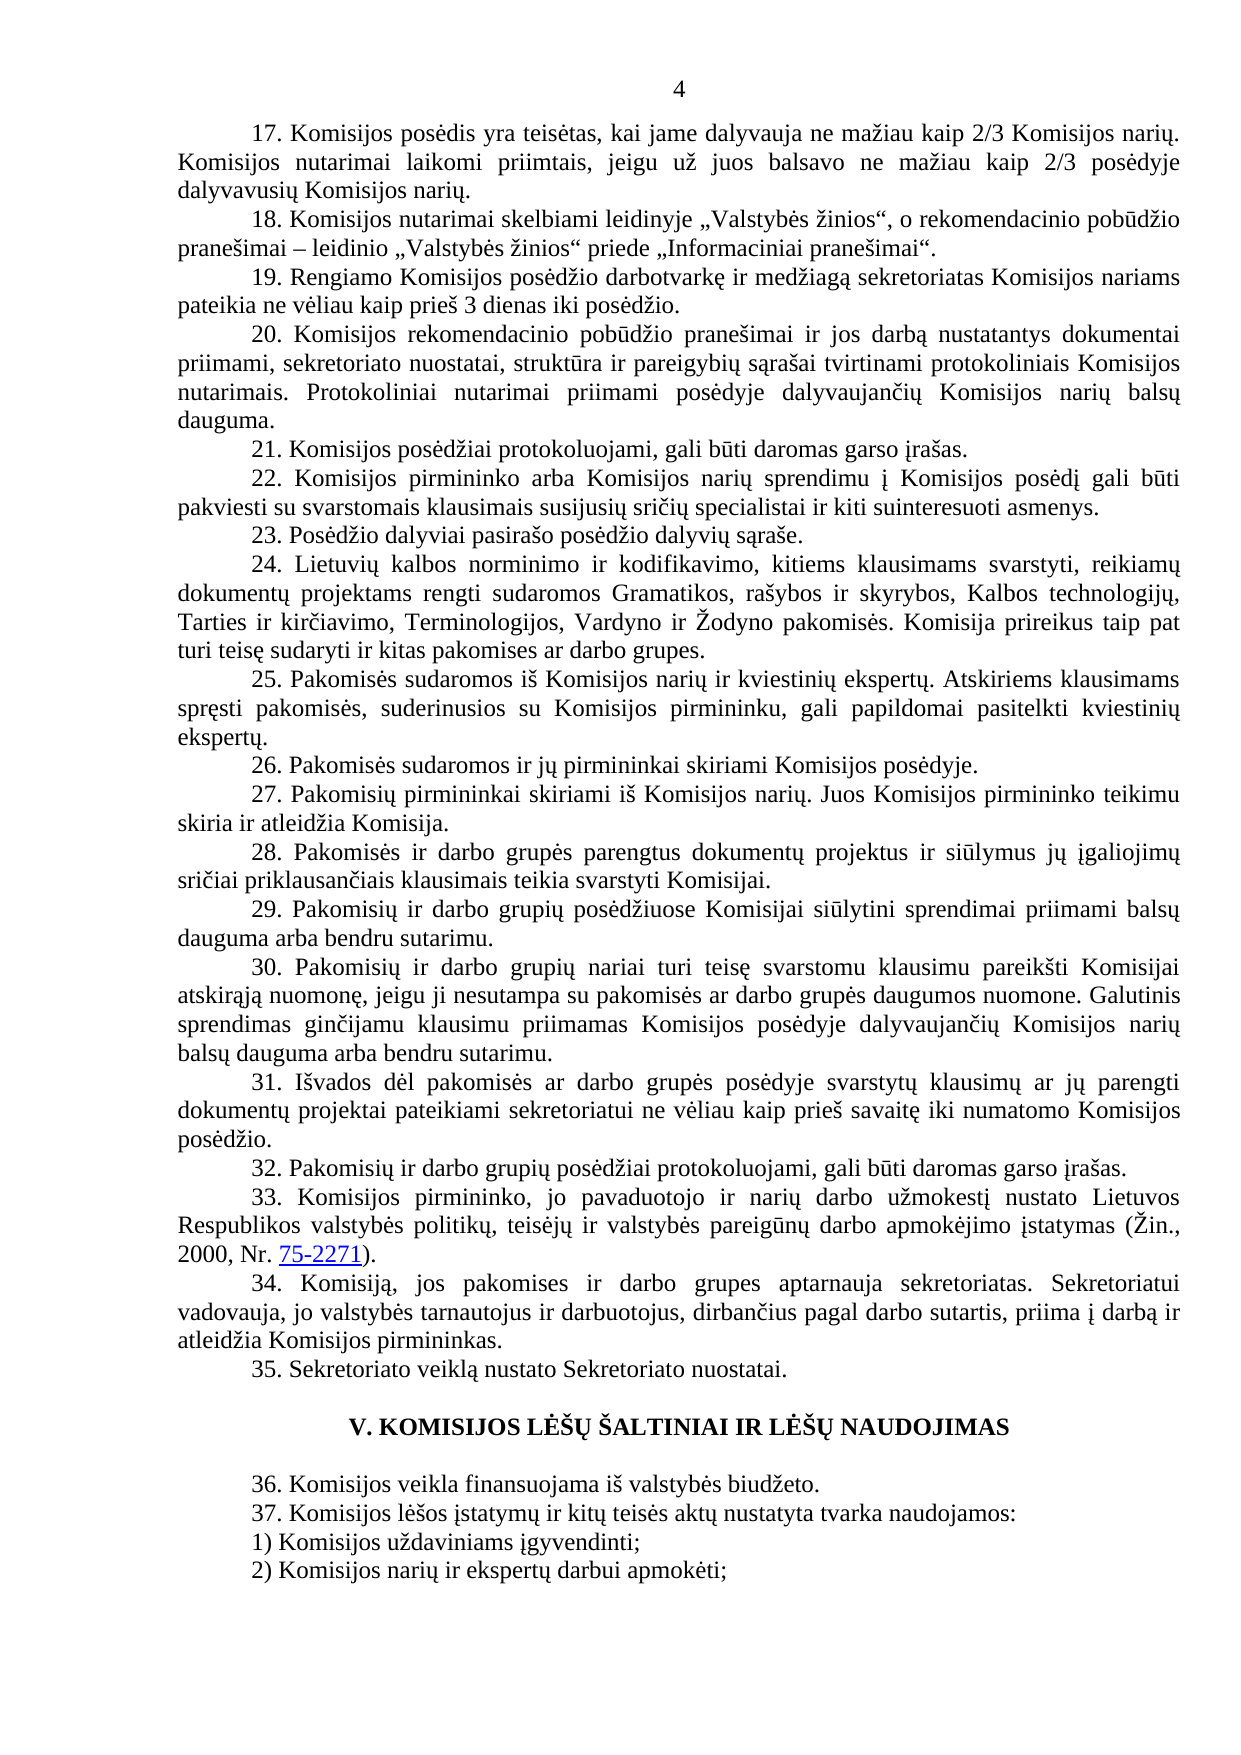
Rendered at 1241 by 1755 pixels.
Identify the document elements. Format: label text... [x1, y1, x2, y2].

text 23. Posėdžio dalyviai pasirašo posėdžio dalyvių sąraše. [177, 521, 1181, 549]
text 34. Komisiją, jos pakomises ir darbo grupes aptarnauja sekretoriatas. Sekretoriatui vadovauja, jo valstybės tarnautojus ir darbuotojus, dirbančius pagal darbo sutartis, priima į darbą ir atleidžia Komisijos pirmininkas. [177, 1268, 1181, 1354]
text 2) Komisijos narių ir ekspertų darbui apmokėti; [177, 1556, 1181, 1584]
text 27. Pakomisių pirmininkai skiriami iš Komisijos narių. Juos Komisijos pirmininko teikimu skiria ir atleidžia Komisija. [177, 779, 1181, 837]
text 22. Komisijos pirmininko arba Komisijos narių sprendimu į Komisijos posėdį gali būti pakviesti su svarstomais klausimais susijusių sričių specialistai ir kiti suinteresuoti asmenys. [177, 463, 1181, 521]
text 1) Komisijos uždaviniams įgyvendinti; [177, 1527, 1181, 1556]
text 31. Išvados dėl pakomisės ar darbo grupės posėdyje svarstytų klausimų ar jų parengti dokumentų projektai pateikiami sekretoriatui ne vėliau kaip prieš savaitę iki numatomo Komisijos posėdžio. [177, 1067, 1181, 1153]
text V. KOMISIJOS LĖŠŲ ŠALTINIAI IR LĖŠŲ NAUDOJIMAS [177, 1412, 1181, 1441]
text 30. Pakomisių ir darbo grupių nariai turi teisę svarstomu klausimu pareikšti Komisijai atskirąją nuomonę, jeigu ji nesutampa su pakomisės ar darbo grupės daugumos nuomone. Galutinis sprendimas ginčijamu klausimu priimamas Komisijos posėdyje dalyvaujančių Komisijos narių balsų dauguma arba bendru sutarimu. [177, 952, 1181, 1067]
text 20. Komisijos rekomendacinio pobūdžio pranešimai ir jos darbą nustatantys dokumentai priimami, sekretoriato nuostatai, struktūra ir pareigybių sąrašai tvirtinami protokoliniais Komisijos nutarimais. Protokoliniai nutarimai priimami posėdyje dalyvaujančių Komisijos narių balsų dauguma. [177, 319, 1181, 434]
text 36. Komisijos veikla finansuojama iš valstybės biudžeto. [177, 1469, 1181, 1498]
text 17. Komisijos posėdis yra teisėtas, kai jame dalyvauja ne mažiau kaip 2/3 Komisijos narių. Komisijos nutarimai laikomi priimtais, jeigu už juos balsavo ne mažiau kaip 2/3 posėdyje dalyvavusių Komisijos narių. [177, 118, 1181, 204]
text 29. Pakomisių ir darbo grupių posėdžiuose Komisijai siūlytini sprendimai priimami balsų dauguma arba bendru sutarimu. [177, 894, 1181, 952]
text 32. Pakomisių ir darbo grupių posėdžiai protokoluojami, gali būti daromas garso įrašas. [177, 1153, 1181, 1182]
text 24. Lietuvių kalbos norminimo ir kodifikavimo, kitiems klausimams svarstyti, reikiamų dokumentų projektams rengti sudaromos Gramatikos, rašybos ir skyrybos, Kalbos technologijų, Tarties ir kirčiavimo, Terminologijos, Vardyno ir Žodyno pakomisės. Komisija prireikus taip pat turi teisę sudaryti ir kitas pakomises ar darbo grupes. [177, 549, 1181, 664]
text 35. Sekretoriato veiklą nustato Sekretoriato nuostatai. [177, 1354, 1181, 1383]
text 21. Komisijos posėdžiai protokoluojami, gali būti daromas garso įrašas. [177, 434, 1181, 463]
text 25. Pakomisės sudaromos iš Komisijos narių ir kviestinių ekspertų. Atskiriems klausimams spręsti pakomisės, suderinusios su Komisijos pirmininku, gali papildomai pasitelkti kviestinių ekspertų. [177, 664, 1181, 751]
text 33. Komisijos pirmininko, jo pavaduotojo ir narių darbo užmokestį nustato Lietuvos Respublikos valstybės politikų, teisėjų ir valstybės pareigūnų darbo apmokėjimo įstatymas (Žin., 2000, Nr. 75-2271). [177, 1182, 1181, 1268]
text 26. Pakomisės sudaromos ir jų pirmininkai skiriami Komisijos posėdyje. [177, 751, 1181, 779]
text 19. Rengiamo Komisijos posėdžio darbotvarkę ir medžiagą sekretoriatas Komisijos nariams pateikia ne vėliau kaip prieš 3 dienas iki posėdžio. [177, 262, 1181, 319]
text 18. Komisijos nutarimai skelbiami leidinyje „Valstybės žinios“, o rekomendacinio pobūdžio pranešimai – leidinio „Valstybės žinios“ priede „Informaciniai pranešimai“. [177, 204, 1181, 262]
text 37. Komisijos lėšos įstatymų ir kitų teisės aktų nustatyta tvarka naudojamos: [177, 1498, 1181, 1527]
text 28. Pakomisės ir darbo grupės parengtus dokumentų projektus ir siūlymus jų įgaliojimų sričiai priklausančiais klausimais teikia svarstyti Komisijai. [177, 837, 1181, 894]
